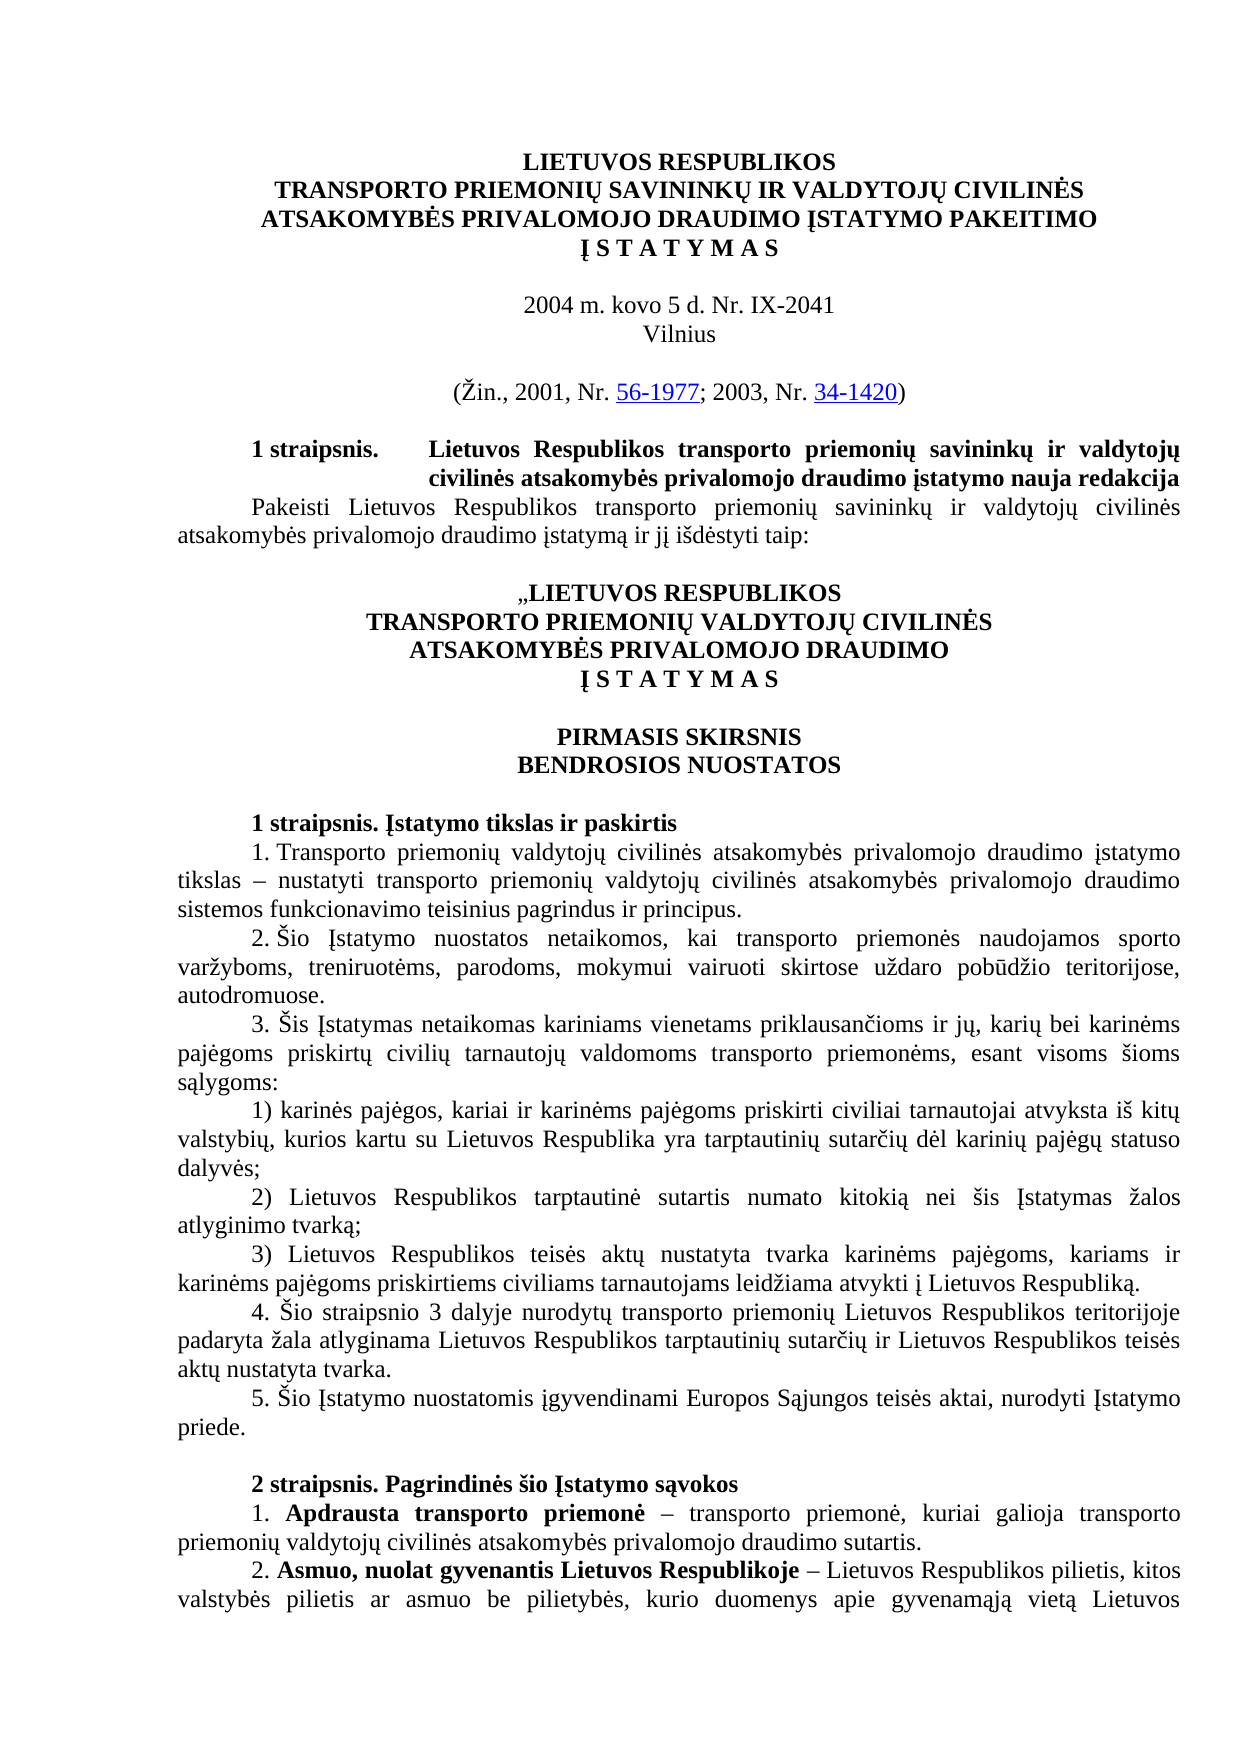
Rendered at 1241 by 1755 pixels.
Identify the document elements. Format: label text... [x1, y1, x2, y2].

text 5. Šio Įstatymo nuostatomis įgyvendinami Europos Sąjungos teisės aktai, nurodyti Įstatymo priede. [177, 1383, 1181, 1441]
text „LIETUVOS RESPUBLIKOS [177, 578, 1181, 607]
text Vilnius [177, 319, 1181, 348]
text 2 straipsnis. Pagrindinės šio Įstatymo sąvokos [177, 1469, 1181, 1498]
text TRANSPORTO PRIEMONIŲ VALDYTOJŲ CIVILINĖS [177, 607, 1181, 636]
text 1 straipsnis. Lietuvos Respublikos transporto priemonių savininkų ir valdytojų civilinės atsakomybės privalomojo draudimo įstatymo nauja redakcija [251, 434, 1181, 492]
text 2. Asmuo, nuolat gyvenantis Lietuvos Respublikoje – Lietuvos Respublikos pilietis, kitos valstybės pilietis ar asmuo be pilietybės, kurio duomenys apie gyvenamąją vietą Lietuvos [177, 1556, 1181, 1613]
text 2004 m. kovo 5 d. Nr. IX-2041 [177, 291, 1181, 319]
text 3. Šis Įstatymas netaikomas kariniams vienetams priklausančioms ir jų, karių bei karinėms pajėgoms priskirtų civilių tarnautojų valdomoms transporto priemonėms, esant visoms šioms sąlygoms: [177, 1009, 1181, 1096]
text Į S T A T Y M A S [177, 664, 1181, 693]
text ATSAKOMYBĖS PRIVALOMOJO DRAUDIMO [177, 636, 1181, 664]
text 2) Lietuvos Respublikos tarptautinė sutartis numato kitokią nei šis Įstatymas žalos atlyginimo tvarką; [177, 1182, 1181, 1239]
text TRANSPORTO PRIEMONIŲ SAVININKŲ IR VALDYTOJŲ CIVILINĖS ATSAKOMYBĖS PRIVALOMOJO DRAUDIMO ĮSTATYMO PAKEITIMO [177, 176, 1181, 233]
text 1 straipsnis. Įstatymo tikslas ir paskirtis [177, 808, 1181, 837]
text 3) Lietuvos Respublikos teisės aktų nustatyta tvarka karinėms pajėgoms, kariams ir karinėms pajėgoms priskirtiems civiliams tarnautojams leidžiama atvykti į Lietuvos Respubliką. [177, 1239, 1181, 1297]
text PIRMASIS SKIRSNIS [177, 722, 1181, 751]
text (Žin., 2001, Nr. 56-1977; 2003, Nr. 34-1420) [177, 377, 1181, 406]
text Į S T A T Y M A S [177, 233, 1181, 262]
text BENDROSIOS NUOSTATOS [177, 751, 1181, 779]
text 1. Apdrausta transporto priemonė – transporto priemonė, kuriai galioja transporto priemonių valdytojų civilinės atsakomybės privalomojo draudimo sutartis. [177, 1498, 1181, 1556]
text 1) karinės pajėgos, kariai ir karinėms pajėgoms priskirti civiliai tarnautojai atvyksta iš kitų valstybių, kurios kartu su Lietuvos Respublika yra tarptautinių sutarčių dėl karinių pajėgų statuso dalyvės; [177, 1096, 1181, 1182]
text 4. Šio straipsnio 3 dalyje nurodytų transporto priemonių Lietuvos Respublikos teritorijoje padaryta žala atlyginama Lietuvos Respublikos tarptautinių sutarčių ir Lietuvos Respublikos teisės aktų nustatyta tvarka. [177, 1297, 1181, 1383]
text 1. Transporto priemonių valdytojų civilinės atsakomybės privalomojo draudimo įstatymo tikslas – nustatyti transporto priemonių valdytojų civilinės atsakomybės privalomojo draudimo sistemos funkcionavimo teisinius pagrindus ir principus. [177, 837, 1181, 923]
text LIETUVOS RESPUBLIKOS [177, 147, 1181, 176]
text Pakeisti Lietuvos Respublikos transporto priemonių savininkų ir valdytojų civilinės atsakomybės privalomojo draudimo įstatymą ir jį išdėstyti taip: [177, 492, 1181, 549]
text 2. Šio Įstatymo nuostatos netaikomos, kai transporto priemonės naudojamos sporto varžyboms, treniruotėms, parodoms, mokymui vairuoti skirtose uždaro pobūdžio teritorijose, autodromuose. [177, 923, 1181, 1009]
